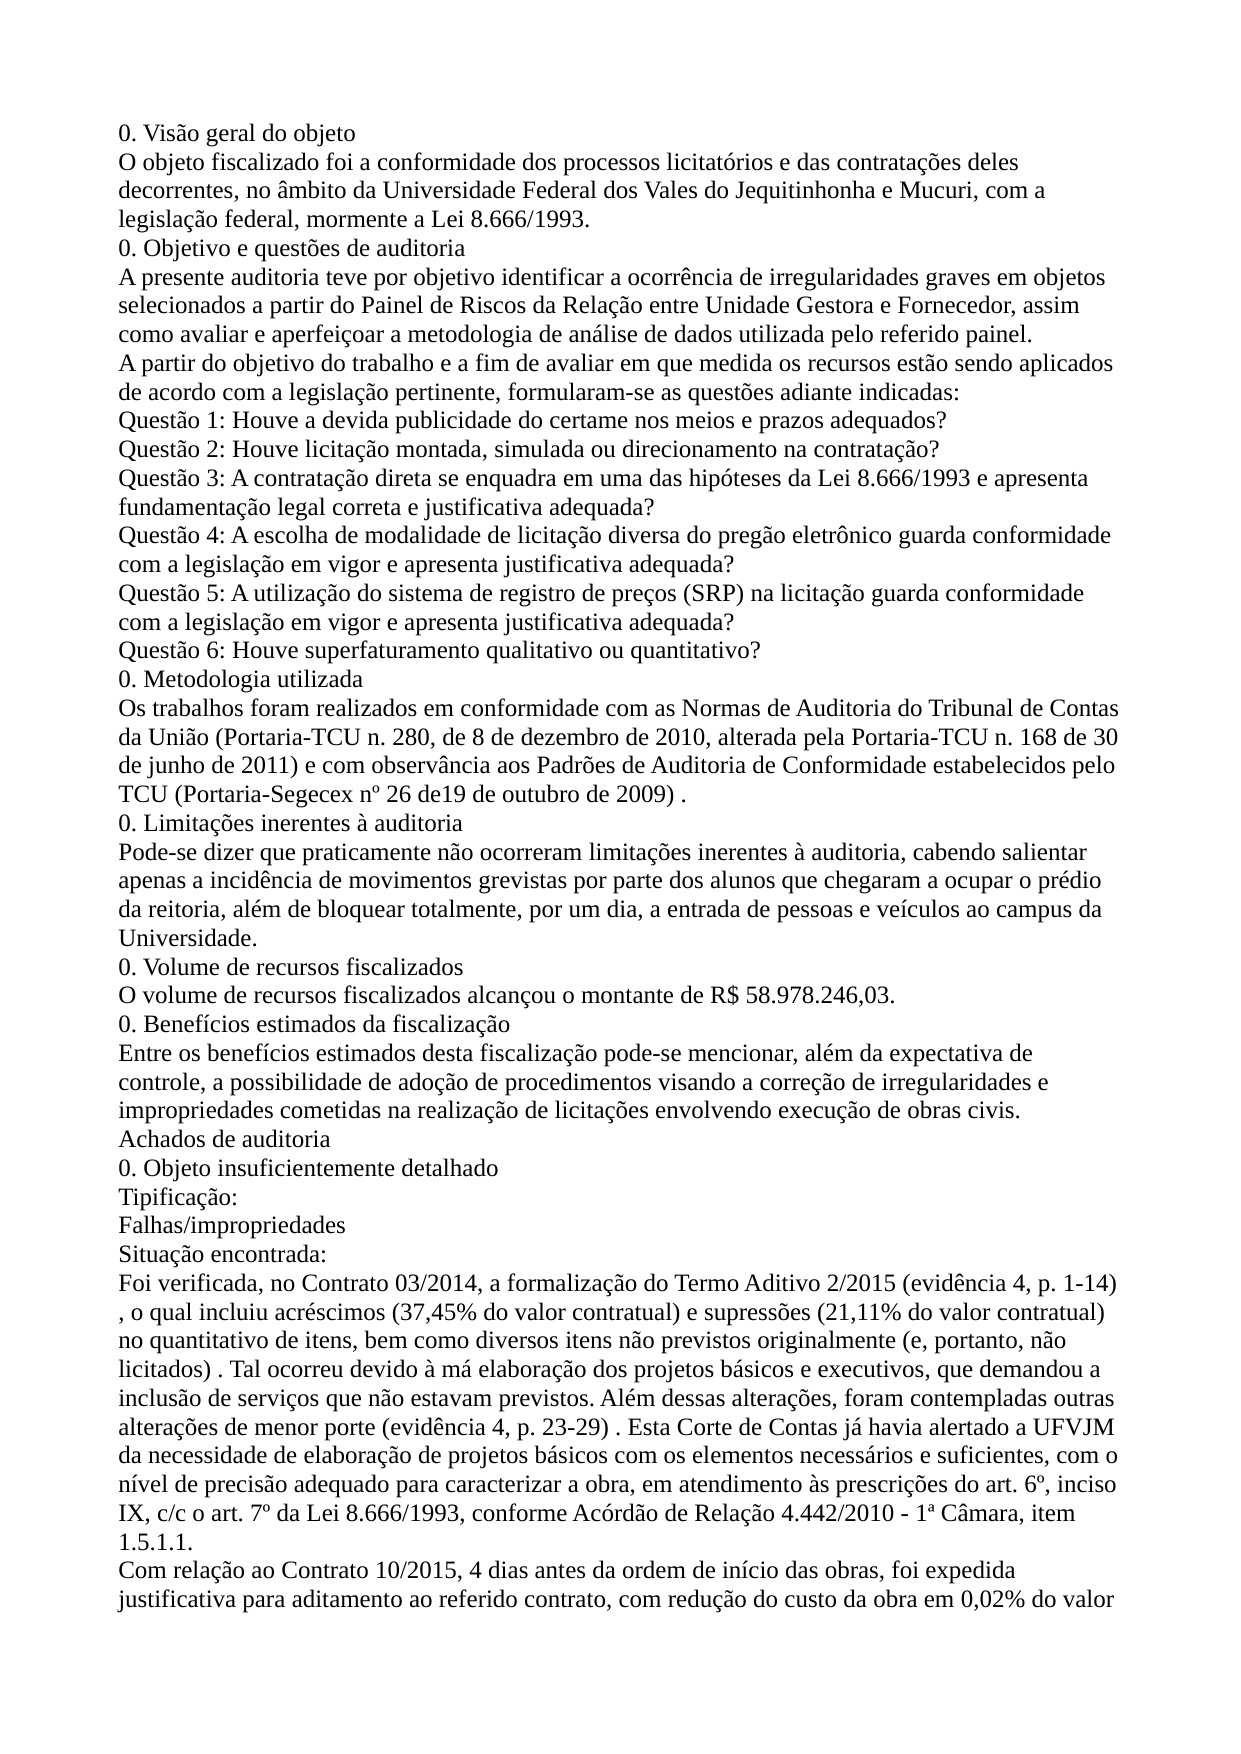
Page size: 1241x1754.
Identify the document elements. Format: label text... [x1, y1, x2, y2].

text 0. Limitações inerentes à auditoria [118, 808, 1122, 837]
text A presente auditoria teve por objetivo identificar a ocorrência de irregularidades graves em objetos selecionados a partir do Painel de Riscos da Relação entre Unidade Gestora e Fornecedor, assim como avaliar e aperfeiçoar a metodologia de análise de dados utilizada pelo referido painel. [118, 262, 1122, 348]
text Questão 1: Houve a devida publicidade do certame nos meios e prazos adequados? [118, 406, 1122, 434]
text Achados de auditoria [118, 1124, 1122, 1153]
text 0. Benefícios estimados da fiscalização [118, 1009, 1122, 1038]
text Foi verificada, no Contrato 03/2014, a formalização do Termo Aditivo 2/2015 (evidência 4, p. 1-14) , o qual incluiu acréscimos (37,45% do valor contratual) e supressões (21,11% do valor contratual) no quantitativo de itens, bem como diversos itens não previstos originalmente (e, portanto, não licitados) . Tal ocorreu devido à má elaboração dos projetos básicos e executivos, que demandou a inclusão de serviços que não estavam previstos. Além dessas alterações, foram contempladas outras alterações de menor porte (evidência 4, p. 23-29) . Esta Corte de Contas já havia alertado a UFVJM da necessidade de elaboração de projetos básicos com os elementos necessários e suficientes, com o nível de precisão adequado para caracterizar a obra, em atendimento às prescrições do art. 6º, inciso IX, c/c o art. 7º da Lei 8.666/1993, conforme Acórdão de Relação 4.442/2010 - 1ª Câmara, item 1.5.1.1. [118, 1268, 1122, 1556]
text Os trabalhos foram realizados em conformidade com as Normas de Auditoria do Tribunal de Contas da União (Portaria-TCU n. 280, de 8 de dezembro de 2010, alterada pela Portaria-TCU n. 168 de 30 de junho de 2011) e com observância aos Padrões de Auditoria de Conformidade estabelecidos pelo TCU (Portaria-Segecex nº 26 de19 de outubro de 2009) . [118, 693, 1122, 808]
text 0. Metodologia utilizada [118, 664, 1122, 693]
text 0. Volume de recursos fiscalizados [118, 952, 1122, 981]
text Questão 6: Houve superfaturamento qualitativo ou quantitativo? [118, 636, 1122, 664]
text Situação encontrada: [118, 1239, 1122, 1268]
text Falhas/impropriedades [118, 1211, 1122, 1239]
text A partir do objetivo do trabalho e a fim de avaliar em que medida os recursos estão sendo aplicados de acordo com a legislação pertinente, formularam-se as questões adiante indicadas: [118, 348, 1122, 406]
text Questão 2: Houve licitação montada, simulada ou direcionamento na contratação? [118, 434, 1122, 463]
text Com relação ao Contrato 10/2015, 4 dias antes da ordem de início das obras, foi expedida justificativa para aditamento ao referido contrato, com redução do custo da obra em 0,02% do valor [118, 1556, 1122, 1613]
text Questão 5: A utilização do sistema de registro de preços (SRP) na licitação guarda conformidade com a legislação em vigor e apresenta justificativa adequada? [118, 578, 1122, 636]
text Pode-se dizer que praticamente não ocorreram limitações inerentes à auditoria, cabendo salientar apenas a incidência de movimentos grevistas por parte dos alunos que chegaram a ocupar o prédio da reitoria, além de bloquear totalmente, por um dia, a entrada de pessoas e veículos ao campus da Universidade. [118, 837, 1122, 952]
text 0. Objeto insuficientemente detalhado [118, 1153, 1122, 1182]
text Questão 3: A contratação direta se enquadra em uma das hipóteses da Lei 8.666/1993 e apresenta fundamentação legal correta e justificativa adequada? [118, 463, 1122, 521]
text O objeto fiscalizado foi a conformidade dos processos licitatórios e das contratações deles decorrentes, no âmbito da Universidade Federal dos Vales do Jequitinhonha e Mucuri, com a legislação federal, mormente a Lei 8.666/1993. [118, 147, 1122, 233]
text 0. Objetivo e questões de auditoria [118, 233, 1122, 262]
text Entre os benefícios estimados desta fiscalização pode-se mencionar, além da expectativa de controle, a possibilidade de adoção de procedimentos visando a correção de irregularidades e impropriedades cometidas na realização de licitações envolvendo execução de obras civis. [118, 1038, 1122, 1124]
text Tipificação: [118, 1182, 1122, 1211]
text O volume de recursos fiscalizados alcançou o montante de R$ 58.978.246,03. [118, 981, 1122, 1009]
text Questão 4: A escolha de modalidade de licitação diversa do pregão eletrônico guarda conformidade com a legislação em vigor e apresenta justificativa adequada? [118, 521, 1122, 578]
text 0. Visão geral do objeto [118, 118, 1122, 147]
